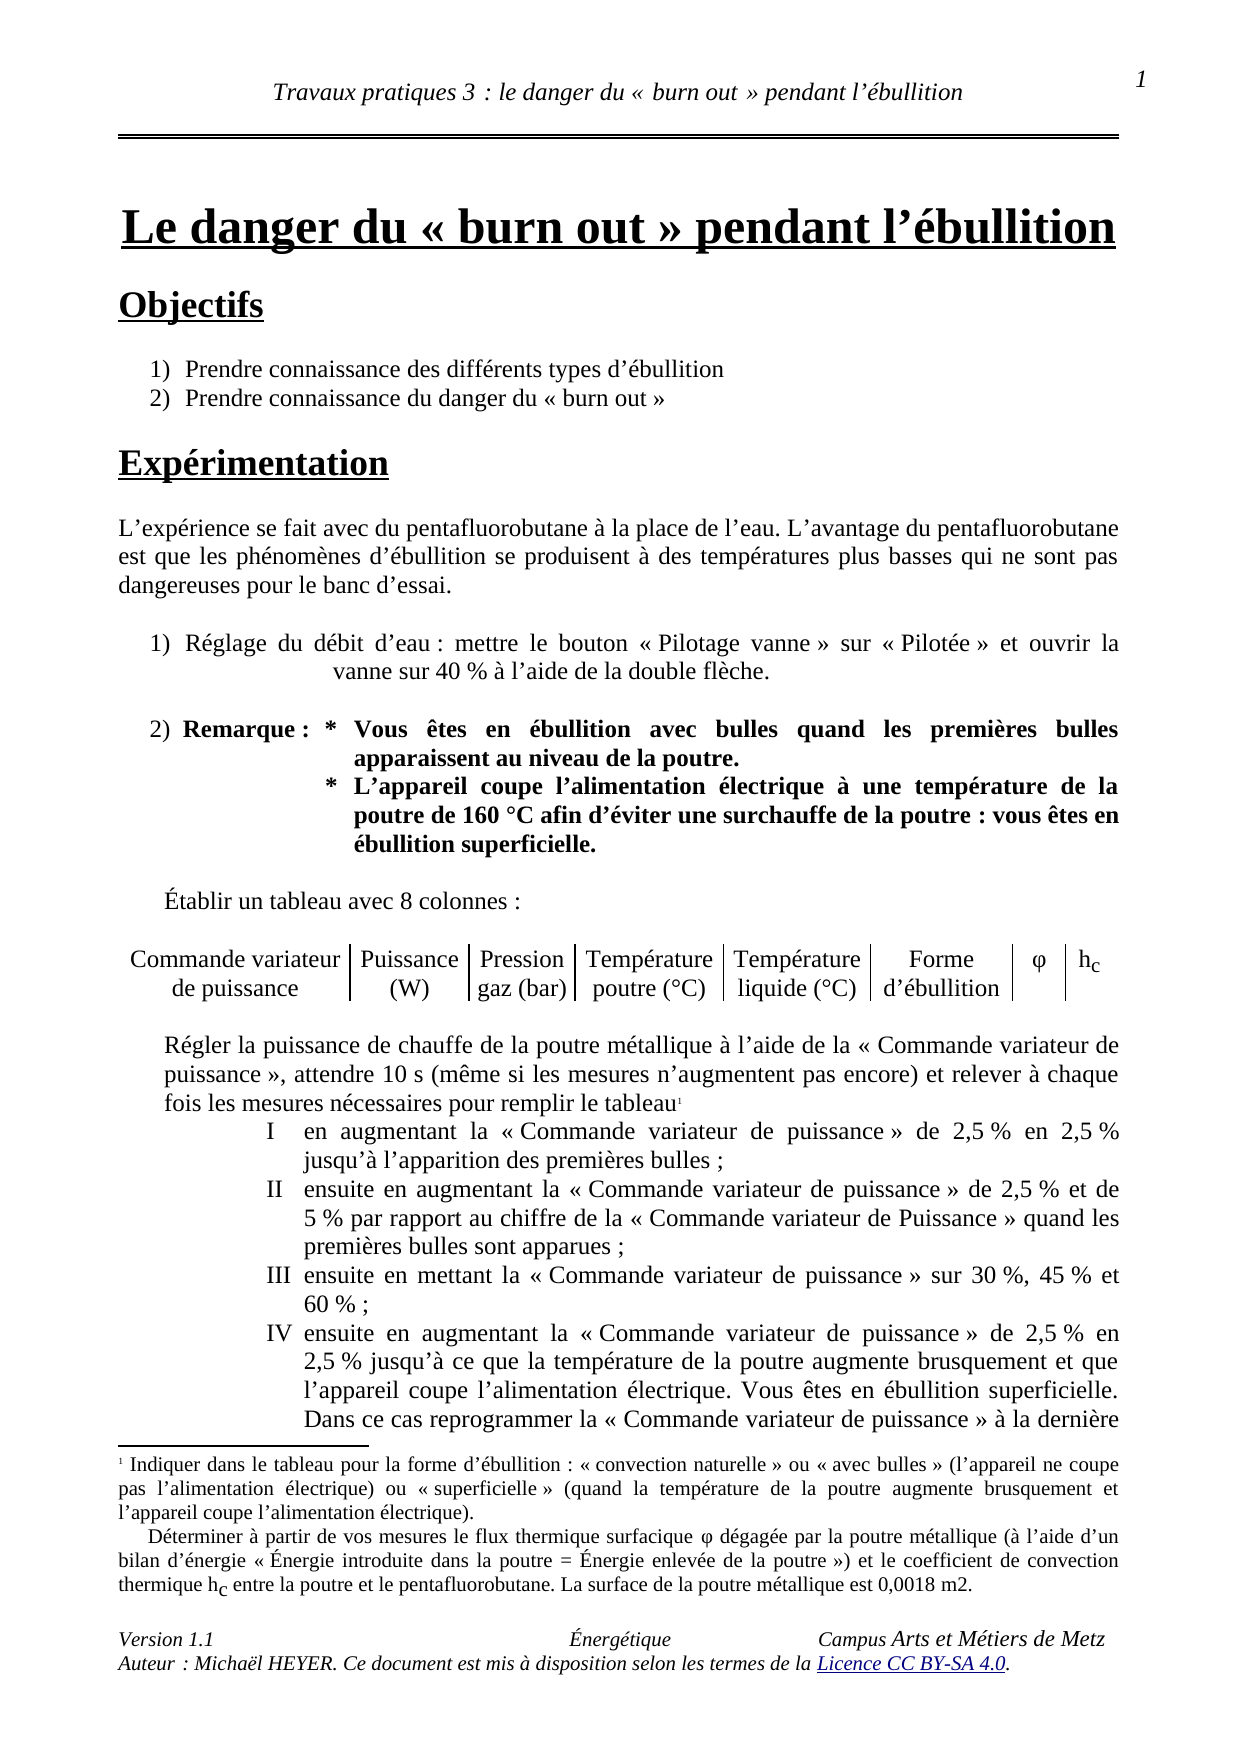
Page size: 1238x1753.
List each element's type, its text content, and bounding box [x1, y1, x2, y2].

text II ensuite en augmentant la « Commande variateur de puissance » de 2,5 % et de 5 % par rapport au chiffre de la « Commande variateur de Puissance » quand les premières bulles sont apparues ; [266, 1174, 1119, 1260]
text I en augmentant la « Commande variateur de puissance » de 2,5 % en 2,5 % jusqu’à l’apparition des premières bulles ; [266, 1116, 1119, 1174]
text Indiquer dans le tableau pour la forme d’ébullition : « convection naturelle » ou « avec bulles » (l’appareil ne coupe pas l’alimentation électrique) ou « superficielle » (quand la température de la poutre augmente brusquement et l’appareil coupe l’alimentation électrique). [118, 1452, 1119, 1524]
text 2) Prendre connaissance du danger du « burn out » [149, 383, 1119, 412]
text 2) Remarque : * Vous êtes en ébullition avec bulles quand les premières bulles apparaissent au niveau de la poutre. [149, 714, 1119, 771]
table_header Température liquide (°C) [724, 944, 870, 1001]
text Déterminer à partir de vos mesures le flux thermique surfacique φ dégagée par la poutre métallique (à l’aide d’un bilan d’énergie « Énergie introduite dans la poutre = Énergie enlevée de la poutre ») et le coefficient de convection thermique hc entre la poutre et le pentafluorobutane. La surface de la poutre métallique est 0,0018 m2. [118, 1524, 1119, 1601]
text L’expérience se fait avec du pentafluorobutane à la place de l’eau. L’avantage du pentafluorobutane est que les phénomènes d’ébullition se produisent à des températures plus basses qui ne sont pas dangereuses pour le banc d’essai. [118, 513, 1119, 599]
text III ensuite en mettant la « Commande variateur de puissance » sur 30 %, 45 % et 60 % ; [266, 1260, 1119, 1318]
text Le danger du « burn out » pendant l’ébullition [118, 196, 1119, 254]
text * L’appareil coupe l’alimentation électrique à une température de la poutre de 160 °C afin d’éviter une surchauffe de la poutre : vous êtes en ébullition superficielle. [325, 771, 1119, 858]
table_header Commande variateur de puissance [120, 944, 349, 1001]
table_header φ [1013, 944, 1065, 1001]
table_header Pression gaz (bar) [470, 944, 574, 1001]
text Expérimentation [118, 441, 1119, 484]
text 1) Réglage du débit d’eau : mettre le bouton « Pilotage vanne » sur « Pilotée » et ouvrir la vanne sur 40 % à l’aide de la double flèche. [149, 628, 1119, 685]
table_header Puissance (W) [351, 944, 468, 1001]
text Objectifs [118, 283, 1119, 326]
table_header Température poutre (°C) [576, 944, 723, 1001]
text IV ensuite en augmentant la « Commande variateur de puissance » de 2,5 % en 2,5 % jusqu’à ce que la température de la poutre augmente brusquement et que l’appareil coupe l’alimentation électrique. Vous êtes en ébullition superficielle. Dans ce cas reprogrammer la « Commande variateur de puissance » à la dernière [266, 1318, 1119, 1433]
text Régler la puissance de chauffe de la poutre métallique à l’aide de la « Commande variateur de puissance », attendre 10 s (même si les mesures n’augmentent pas encore) et relever à chaque fois les mesures nécessaires pour remplir le tableau [164, 1030, 1119, 1116]
table_header Forme d’ébullition [871, 944, 1012, 1001]
text 1) Prendre connaissance des différents types d’ébullition [149, 354, 1119, 383]
table_header hc [1066, 944, 1112, 1001]
text Établir un tableau avec 8 colonnes : [164, 886, 1119, 915]
